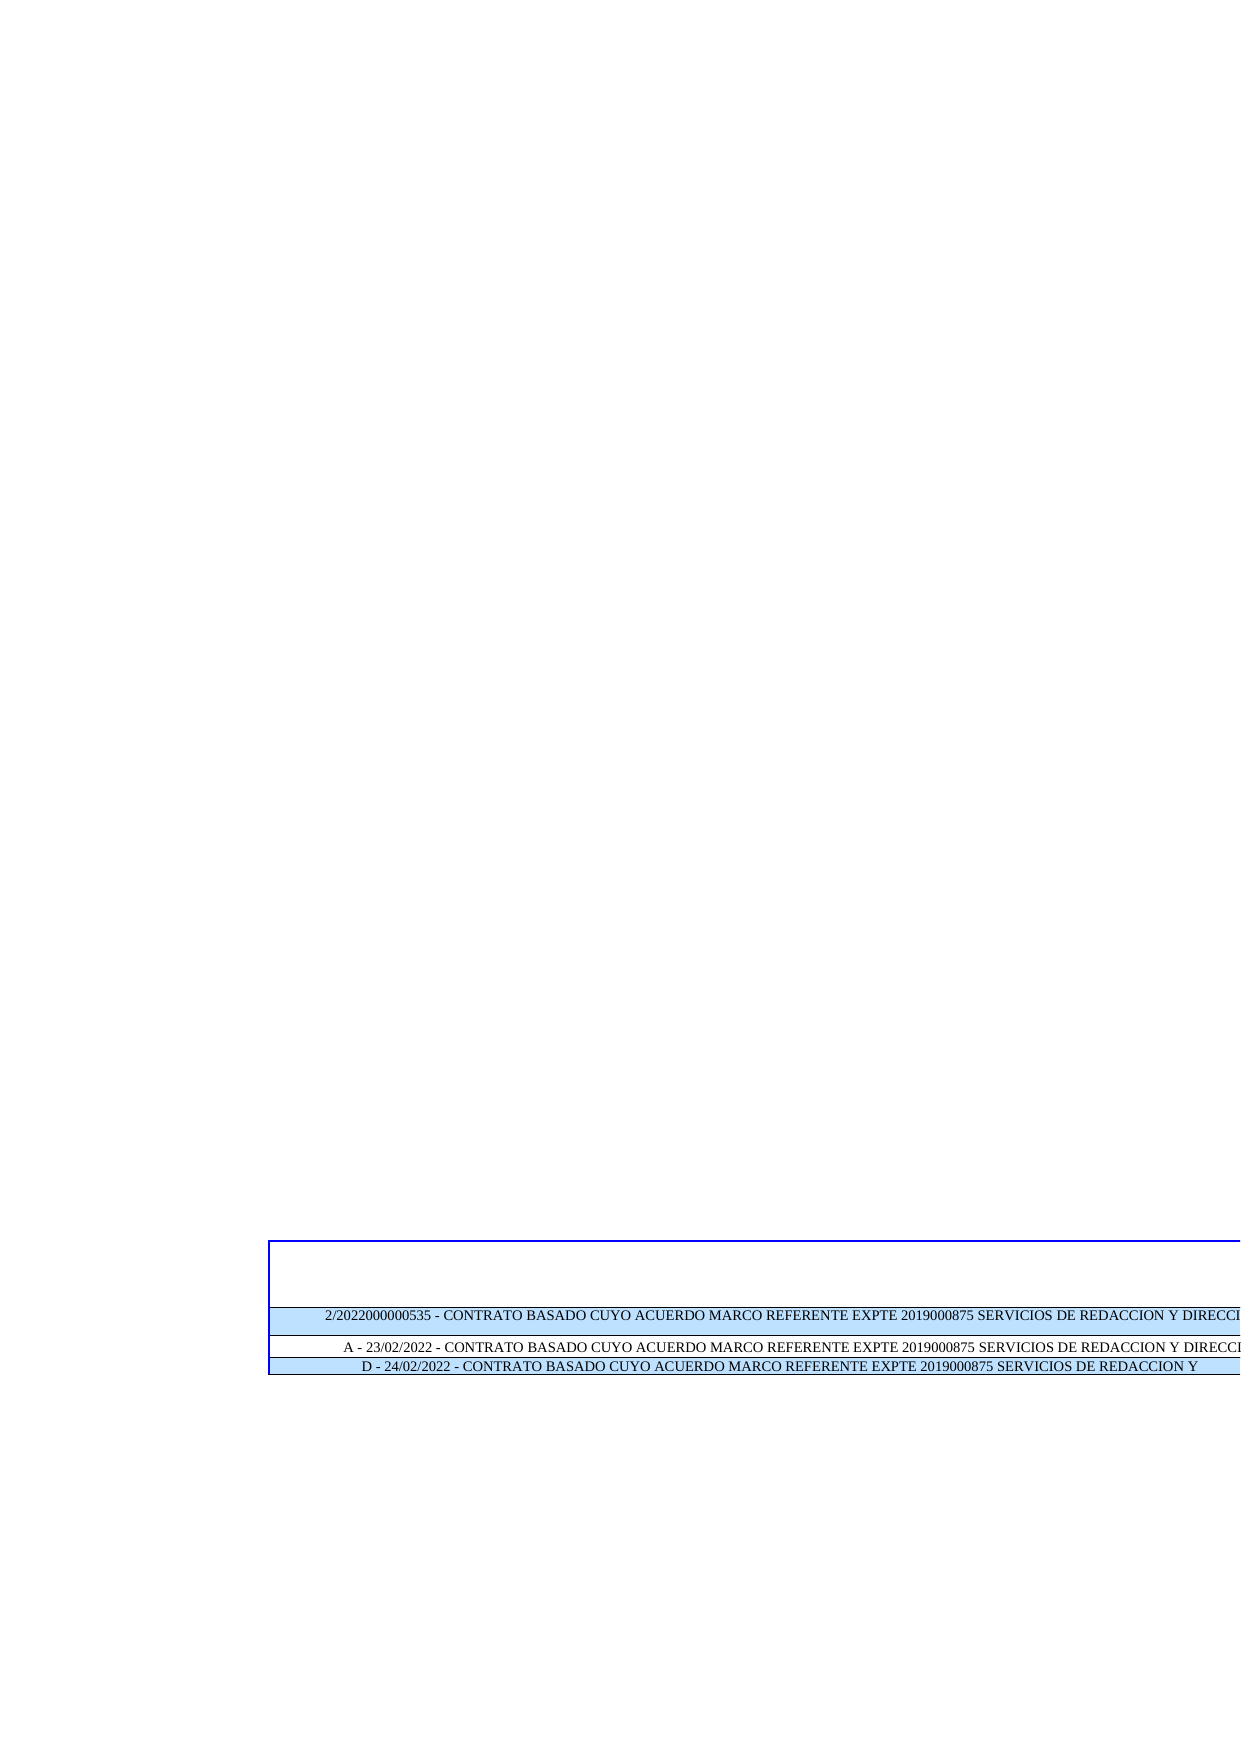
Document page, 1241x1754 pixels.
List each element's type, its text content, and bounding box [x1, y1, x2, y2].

table_header [270, 1242, 1240, 1307]
table_cell 2/2022000000535 - CONTRATO BASADO CUYO ACUERDO MARCO REFERENTE EXPTE 2019000875 SERVICIOS DE REDACCION Y DIRECCION [270, 1308, 1240, 1335]
table_cell D - 24/02/2022 - CONTRATO BASADO CUYO ACUERDO MARCO REFERENTE EXPTE 2019000875 SERVICIOS DE REDACCION Y [270, 1358, 1240, 1374]
table_cell A - 23/02/2022 - CONTRATO BASADO CUYO ACUERDO MARCO REFERENTE EXPTE 2019000875 SERVICIOS DE REDACCION Y DIRECCION [270, 1336, 1240, 1357]
